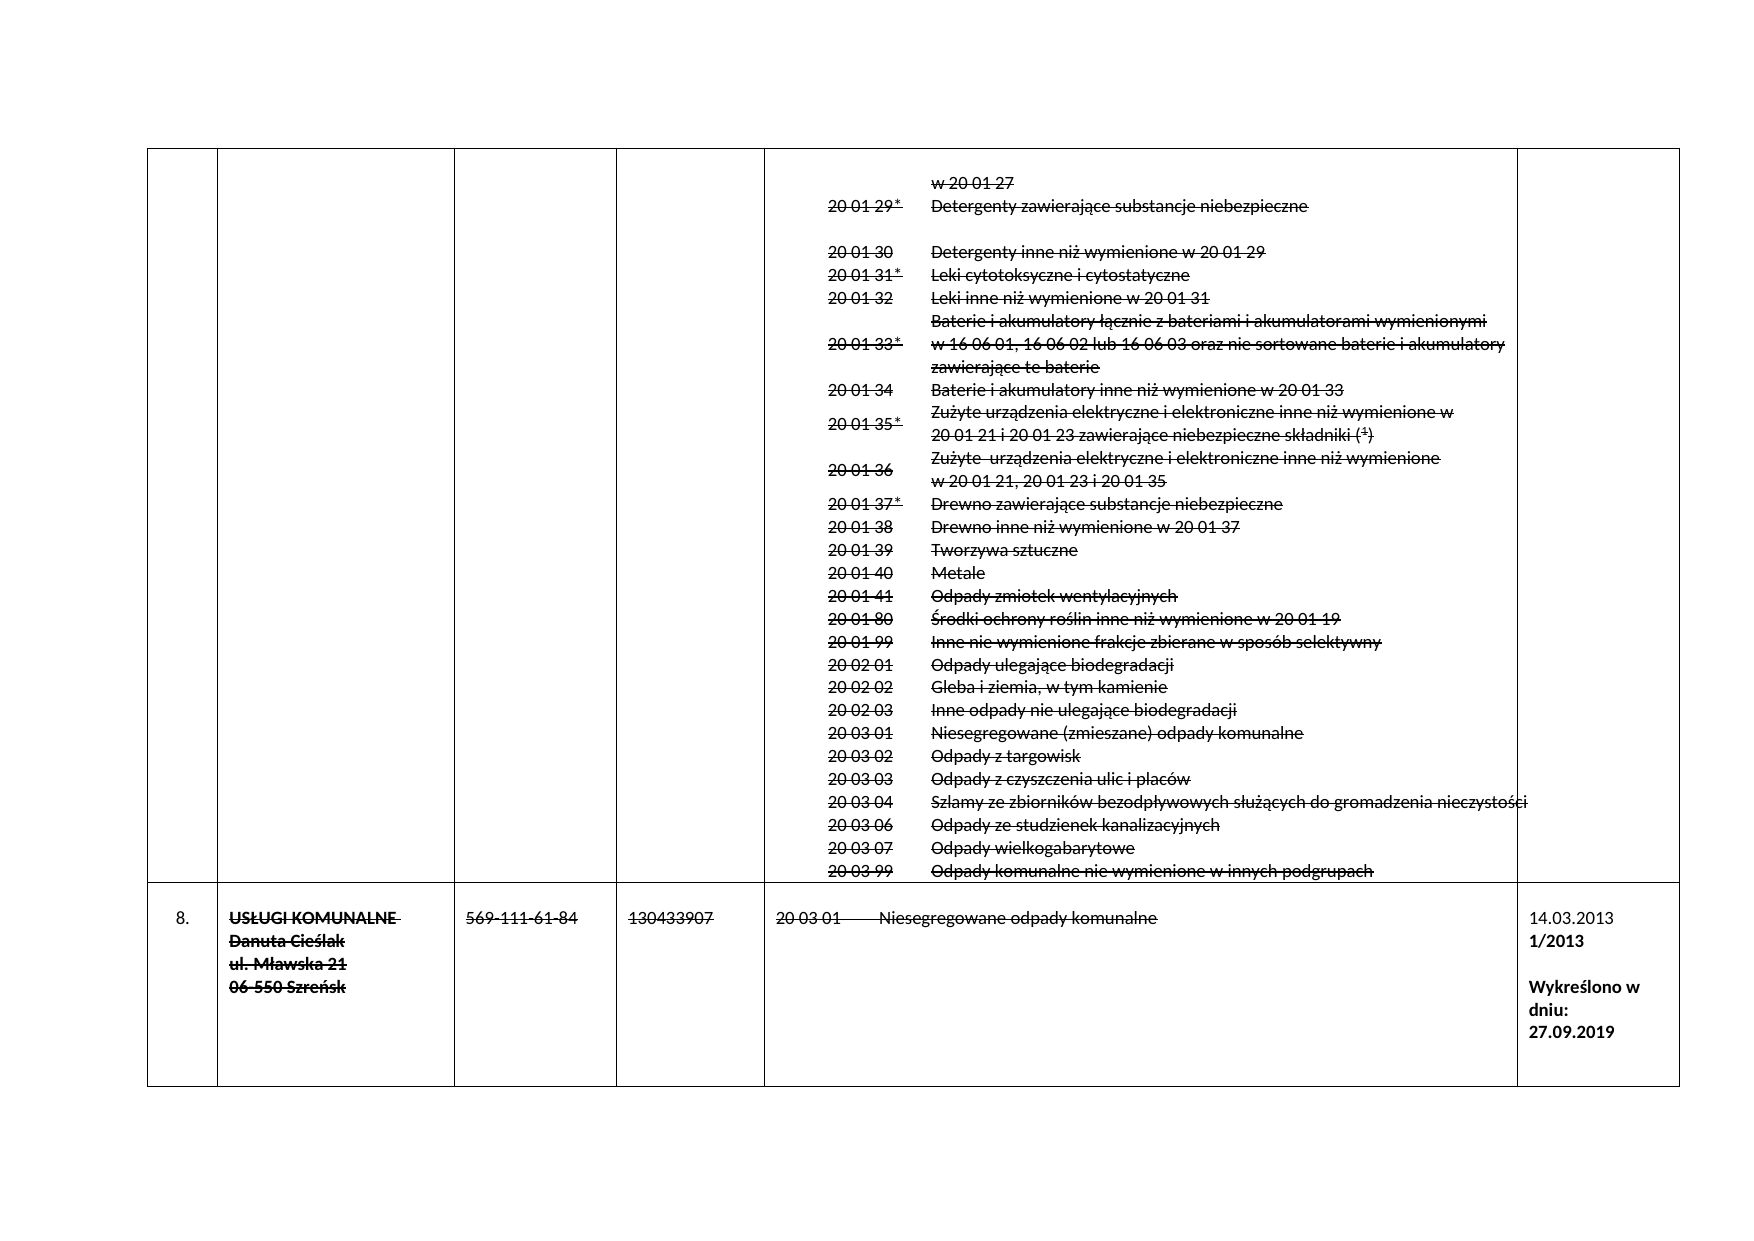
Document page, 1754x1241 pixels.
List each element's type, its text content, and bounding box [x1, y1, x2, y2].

table_cell 20 01 37* [816, 493, 920, 515]
table_cell Odpady wielkogabarytowe [920, 836, 1517, 859]
table_cell Drewno inne niż wymienione w 20 01 37 [920, 515, 1517, 538]
table_cell 20 01 36 [816, 447, 920, 492]
table_cell [816, 149, 920, 194]
table_cell 20 01 39 [816, 538, 920, 561]
table_cell 20 01 35* [816, 401, 920, 447]
table_cell 8. [148, 883, 217, 1086]
table_cell Inne nie wymienione frakcje zbierane w sposób selektywny [920, 630, 1517, 653]
table_cell Środki ochrony roślin inne niż wymienione w 20 01 19 [920, 607, 1517, 630]
table_cell Odpady z targowisk [920, 745, 1517, 767]
table_cell w 20 01 27 [920, 149, 1517, 194]
table_cell 20 01 80 [816, 607, 920, 630]
table_cell 13.11.2012 6/2012 5/2013 22.10.2013 Wykreślono w dniu: 13.07.2016 [1518, 149, 1679, 882]
table_cell Leki inne niż wymienione w 20 01 31 [920, 286, 1517, 309]
table_cell Odpady z czyszczenia ulic i placów [920, 768, 1517, 790]
table_cell Szlamy ze zbiorników bezodpływowych służących do gromadzenia nieczystości [920, 790, 1517, 813]
table_cell 20 03 99 [816, 859, 920, 882]
table_cell 20 03 01 Niesegregowane odpady komunalne [765, 883, 1517, 1086]
table_cell Drewno zawierające substancje niebezpieczne [920, 493, 1517, 515]
table_cell 20 03 01 [816, 722, 920, 744]
table_cell Odpady ze studzienek kanalizacyjnych [920, 813, 1517, 836]
table_cell Odpady ulegające biodegradacji [920, 653, 1517, 676]
table_cell 20 03 03 [816, 768, 920, 790]
table_cell [148, 149, 217, 882]
table_cell Leki cytotoksyczne i cytostatyczne [920, 263, 1517, 286]
table_cell 20 03 02 [816, 745, 920, 767]
table_cell 20 02 02 [816, 676, 920, 699]
table_cell 20 02 01 [816, 653, 920, 676]
table_cell 20 02 03 [816, 699, 920, 722]
table_cell Gleba i ziemia, w tym kamienie [920, 676, 1517, 699]
table_cell [765, 149, 1517, 882]
table_cell 20 01 30 [816, 218, 920, 263]
table_cell [617, 149, 764, 882]
table_cell 14.03.2013 1/2013 Wykreślono w dniu: 27.09.2019 [1518, 883, 1679, 1086]
table_cell [455, 149, 616, 882]
table_cell Detergenty zawierające substancje niebezpieczne [920, 195, 1517, 217]
table_cell Inne odpady nie ulegające biodegradacji [920, 699, 1517, 722]
table_cell Zużyte urządzenia elektryczne i elektroniczne inne niż wymienione w 20 01 21 i 20 01 23 zawierające niebezpieczne składniki (1) [920, 401, 1517, 447]
table_cell 20 03 04 [816, 790, 920, 813]
table_cell Baterie i akumulatory inne niż wymienione w 20 01 33 [920, 378, 1517, 401]
table_cell 569-111-61-84 [455, 883, 616, 1086]
table_cell 20 01 29* [816, 195, 920, 217]
table_cell 20 03 07 [816, 836, 920, 859]
table_cell Zużyte urządzenia elektryczne i elektroniczne inne niż wymienione w 20 01 21, 20 01 23 i 20 01 35 [920, 447, 1517, 492]
table_cell 20 01 31* [816, 263, 920, 286]
table_cell Odpady komunalne nie wymienione w innych podgrupach [920, 859, 1517, 882]
table_cell 20 01 32 [816, 286, 920, 309]
table_cell USŁUGI KOMUNALNE Danuta Cieślak ul. Mławska 21 06-550 Szreńsk [218, 883, 454, 1086]
table_cell Baterie i akumulatory łącznie z bateriami i akumulatorami wymienionymi w 16 06 01, 16 06 02 lub 16 06 03 oraz nie sortowane baterie i akumulatory zawierające te baterie [920, 309, 1517, 378]
table_cell 20 01 40 [816, 561, 920, 584]
table_cell 20 01 99 [816, 630, 920, 653]
table_cell 20 01 41 [816, 584, 920, 607]
table_cell 20 01 38 [816, 515, 920, 538]
table_cell 130433907 [617, 883, 764, 1086]
table_cell Odpady zmiotek wentylacyjnych [920, 584, 1517, 607]
table_cell 20 01 34 [816, 378, 920, 401]
table_cell 20 01 33* [816, 309, 920, 378]
table_cell 20 03 06 [816, 813, 920, 836]
table_cell Tworzywa sztuczne [920, 538, 1517, 561]
table_cell [218, 149, 454, 882]
table_cell Metale [920, 561, 1517, 584]
table_cell Detergenty inne niż wymienione w 20 01 29 [920, 218, 1517, 263]
table_cell Niesegregowane (zmieszane) odpady komunalne [920, 722, 1517, 744]
